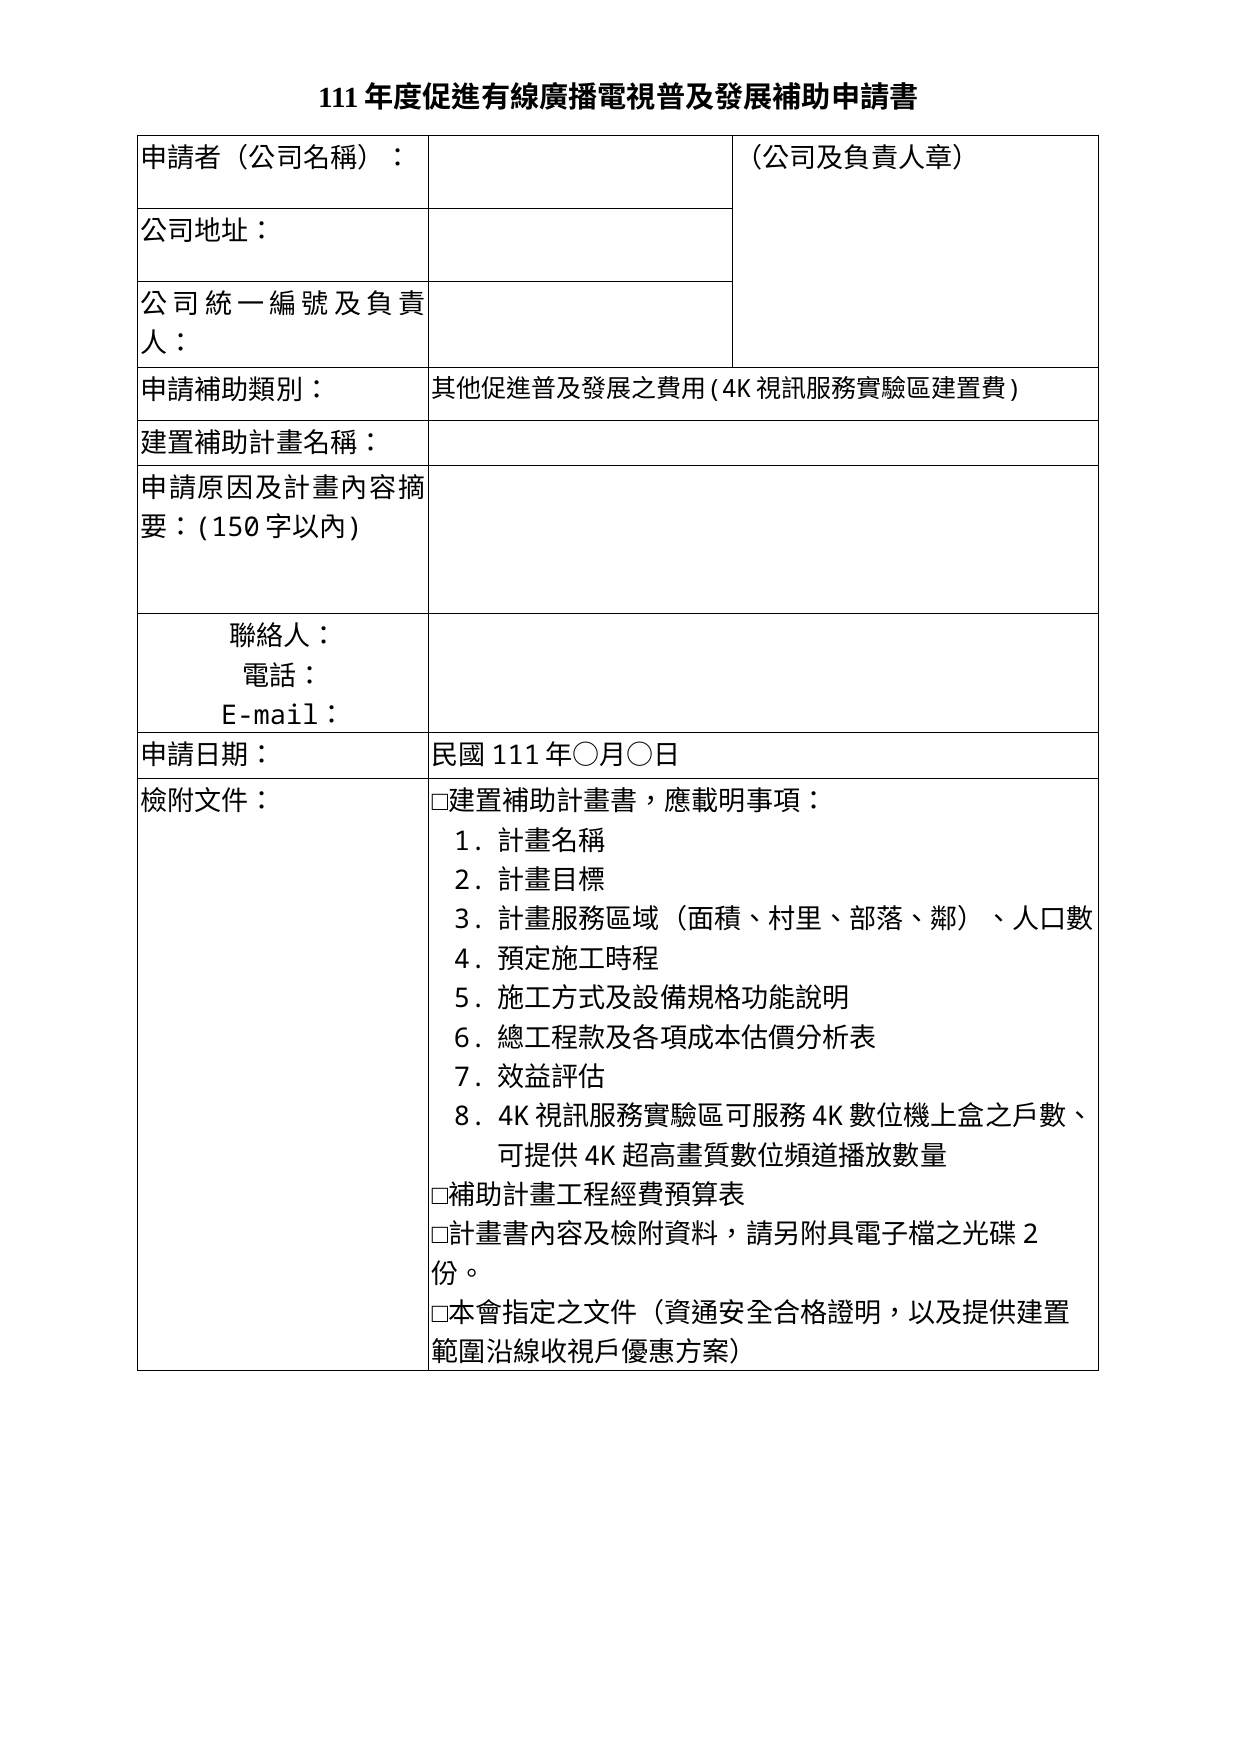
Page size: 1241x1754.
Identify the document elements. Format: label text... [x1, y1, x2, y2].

table_cell [429, 654, 1098, 693]
table_header [429, 136, 732, 208]
table_cell 申請原因及計畫內容摘要：(150字以內) [138, 466, 428, 613]
table_cell [429, 693, 1098, 732]
table_cell 公司統一編號及負責人： [138, 282, 428, 367]
table_header 申請者（公司名稱）： [138, 136, 428, 208]
table_cell [429, 421, 1098, 464]
table_cell [429, 209, 732, 281]
table_cell 檢附文件： [138, 779, 428, 1370]
table_cell 民國111年○月○日 [429, 733, 1098, 778]
table_cell 其他促進普及發展之費用(4K視訊服務實驗區建置費) [429, 368, 1098, 420]
table_cell [429, 466, 1098, 613]
table_cell [429, 614, 1098, 653]
table_cell 申請日期： [138, 733, 428, 778]
table_cell E-mail： [138, 693, 428, 732]
table_cell 建置補助計畫名稱： [138, 421, 428, 464]
table_cell [429, 282, 732, 367]
table_cell 申請補助類別： [138, 368, 428, 420]
table_cell 電話： [138, 654, 428, 693]
table_cell 公司地址： [138, 209, 428, 281]
table_header （公司及負責人章） [733, 136, 1098, 367]
table_cell 聯絡人： [138, 614, 428, 653]
table_cell □建置補助計畫書，應載明事項： 計畫名稱 計畫目標 計畫服務區域（面積、村里、部落、鄰）、人口數 預定施工時程 施工方式及設備規格功能說明 總工程款及各項成本估價分析表 效益評估 4K視訊服務實驗區可服務4K數位機上盒之戶數、可提供4K超高畫質數位頻道播放數量 □補助計畫工程經費預算表 □計畫書內容及檢附資料，請另附具電子檔之光碟2份。 □本會指定之文件（資通安全合格證明，以及提供建置範圍沿線收視戶優惠方案） [429, 779, 1098, 1370]
text 111年度促進有線廣播電視普及發展補助申請書 [183, 74, 1053, 116]
